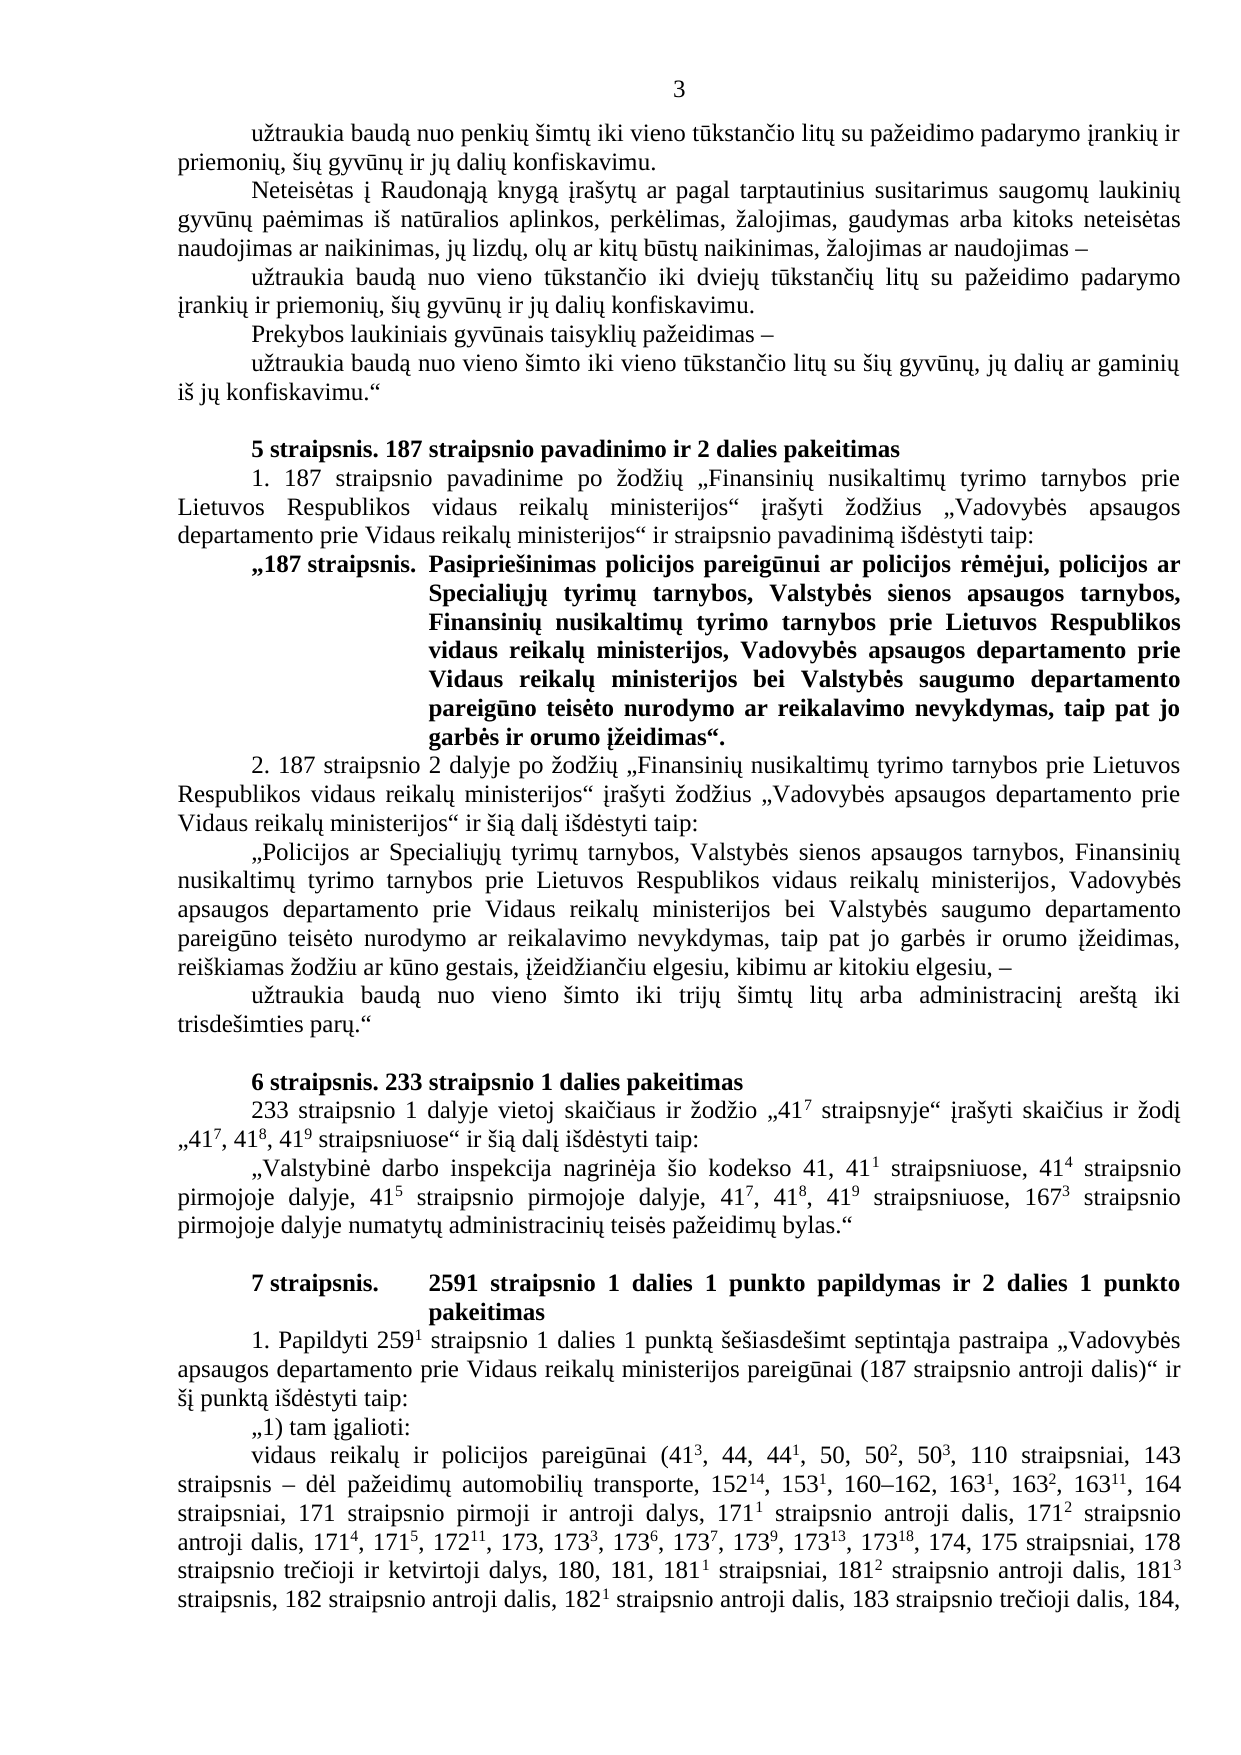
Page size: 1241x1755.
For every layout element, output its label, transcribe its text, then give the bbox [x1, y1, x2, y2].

text „187 straipsnis. Pasipriešinimas policijos pareigūnui ar policijos rėmėjui, policijos ar Specialiųjų tyrimų tarnybos, Valstybės sienos apsaugos tarnybos, Finansinių nusikaltimų tyrimo tarnybos prie Lietuvos Respublikos vidaus reikalų ministerijos, Vadovybės apsaugos departamento prie Vidaus reikalų ministerijos bei Valstybės saugumo departamento pareigūno teisėto nurodymo ar reikalavimo nevykdymas, taip pat jo garbės ir orumo įžeidimas“. [251, 549, 1181, 751]
text užtraukia baudą nuo vieno šimto iki vieno tūkstančio litų su šių gyvūnų, jų dalių ar gaminių iš jų konfiskavimu.“ [177, 348, 1181, 406]
text „Policijos ar Specialiųjų tyrimų tarnybos, Valstybės sienos apsaugos tarnybos, Finansinių nusikaltimų tyrimo tarnybos prie Lietuvos Respublikos vidaus reikalų ministerijos, Vadovybės apsaugos departamento prie Vidaus reikalų ministerijos bei Valstybės saugumo departamento pareigūno teisėto nurodymo ar reikalavimo nevykdymas, taip pat jo garbės ir orumo įžeidimas, reiškiamas žodžiu ar kūno gestais, įžeidžiančiu elgesiu, kibimu ar kitokiu elgesiu, – [177, 837, 1181, 981]
text 1. 187 straipsnio pavadinime po žodžių „Finansinių nusikaltimų tyrimo tarnybos prie Lietuvos Respublikos vidaus reikalų ministerijos“ įrašyti žodžius „Vadovybės apsaugos departamento prie Vidaus reikalų ministerijos“ ir straipsnio pavadinimą išdėstyti taip: [177, 463, 1181, 549]
text užtraukia baudą nuo vieno šimto iki trijų šimtų litų arba administracinį areštą iki trisdešimties parų.“ [177, 981, 1181, 1038]
text 233 straipsnio 1 dalyje vietoj skaičiaus ir žodžio „417 straipsnyje“ įrašyti skaičius ir žodį „417, 418, 419 straipsniuose“ ir šią dalį išdėstyti taip: [177, 1096, 1181, 1153]
text 5 straipsnis. 187 straipsnio pavadinimo ir 2 dalies pakeitimas [177, 434, 1181, 463]
text užtraukia baudą nuo penkių šimtų iki vieno tūkstančio litų su pažeidimo padarymo įrankių ir priemonių, šių gyvūnų ir jų dalių konfiskavimu. [177, 118, 1181, 176]
text 6 straipsnis. 233 straipsnio 1 dalies pakeitimas [177, 1067, 1181, 1096]
text Neteisėtas į Raudonąją knygą įrašytų ar pagal tarptautinius susitarimus saugomų laukinių gyvūnų paėmimas iš natūralios aplinkos, perkėlimas, žalojimas, gaudymas arba kitoks neteisėtas naudojimas ar naikinimas, jų lizdų, olų ar kitų būstų naikinimas, žalojimas ar naudojimas – [177, 176, 1181, 262]
text 7 straipsnis. 2591 straipsnio 1 dalies 1 punkto papildymas ir 2 dalies 1 punkto pakeitimas [251, 1268, 1181, 1326]
text užtraukia baudą nuo vieno tūkstančio iki dviejų tūkstančių litų su pažeidimo padarymo įrankių ir priemonių, šių gyvūnų ir jų dalių konfiskavimu. [177, 262, 1181, 319]
text 1. Papildyti 2591 straipsnio 1 dalies 1 punktą šešiasdešimt septintąja pastraipa „Vadovybės apsaugos departamento prie Vidaus reikalų ministerijos pareigūnai (187 straipsnio antroji dalis)“ ir šį punktą išdėstyti taip: [177, 1326, 1181, 1412]
text vidaus reikalų ir policijos pareigūnai (413, 44, 441, 50, 502, 503, 110 straipsniai, 143 straipsnis – dėl pažeidimų automobilių transporte, 15214, 1531, 160–162, 1631, 1632, 16311, 164 straipsniai, 171 straipsnio pirmoji ir antroji dalys, 1711 straipsnio antroji dalis, 1712 straipsnio antroji dalis, 1714, 1715, 17211, 173, 1733, 1736, 1737, 1739, 17313, 17318, 174, 175 straipsniai, 178 straipsnio trečioji ir ketvirtoji dalys, 180, 181, 1811 straipsniai, 1812 straipsnio antroji dalis, 1813 straipsnis, 182 straipsnio antroji dalis, 1821 straipsnio antroji dalis, 183 straipsnio trečioji dalis, 184, [177, 1441, 1181, 1613]
text „1) tam įgalioti: [177, 1412, 1181, 1441]
text „Valstybinė darbo inspekcija nagrinėja šio kodekso 41, 411 straipsniuose, 414 straipsnio pirmojoje dalyje, 415 straipsnio pirmojoje dalyje, 417, 418, 419 straipsniuose, 1673 straipsnio pirmojoje dalyje numatytų administracinių teisės pažeidimų bylas.“ [177, 1153, 1181, 1239]
text 2. 187 straipsnio 2 dalyje po žodžių „Finansinių nusikaltimų tyrimo tarnybos prie Lietuvos Respublikos vidaus reikalų ministerijos“ įrašyti žodžius „Vadovybės apsaugos departamento prie Vidaus reikalų ministerijos“ ir šią dalį išdėstyti taip: [177, 751, 1181, 837]
text Prekybos laukiniais gyvūnais taisyklių pažeidimas – [177, 319, 1181, 348]
